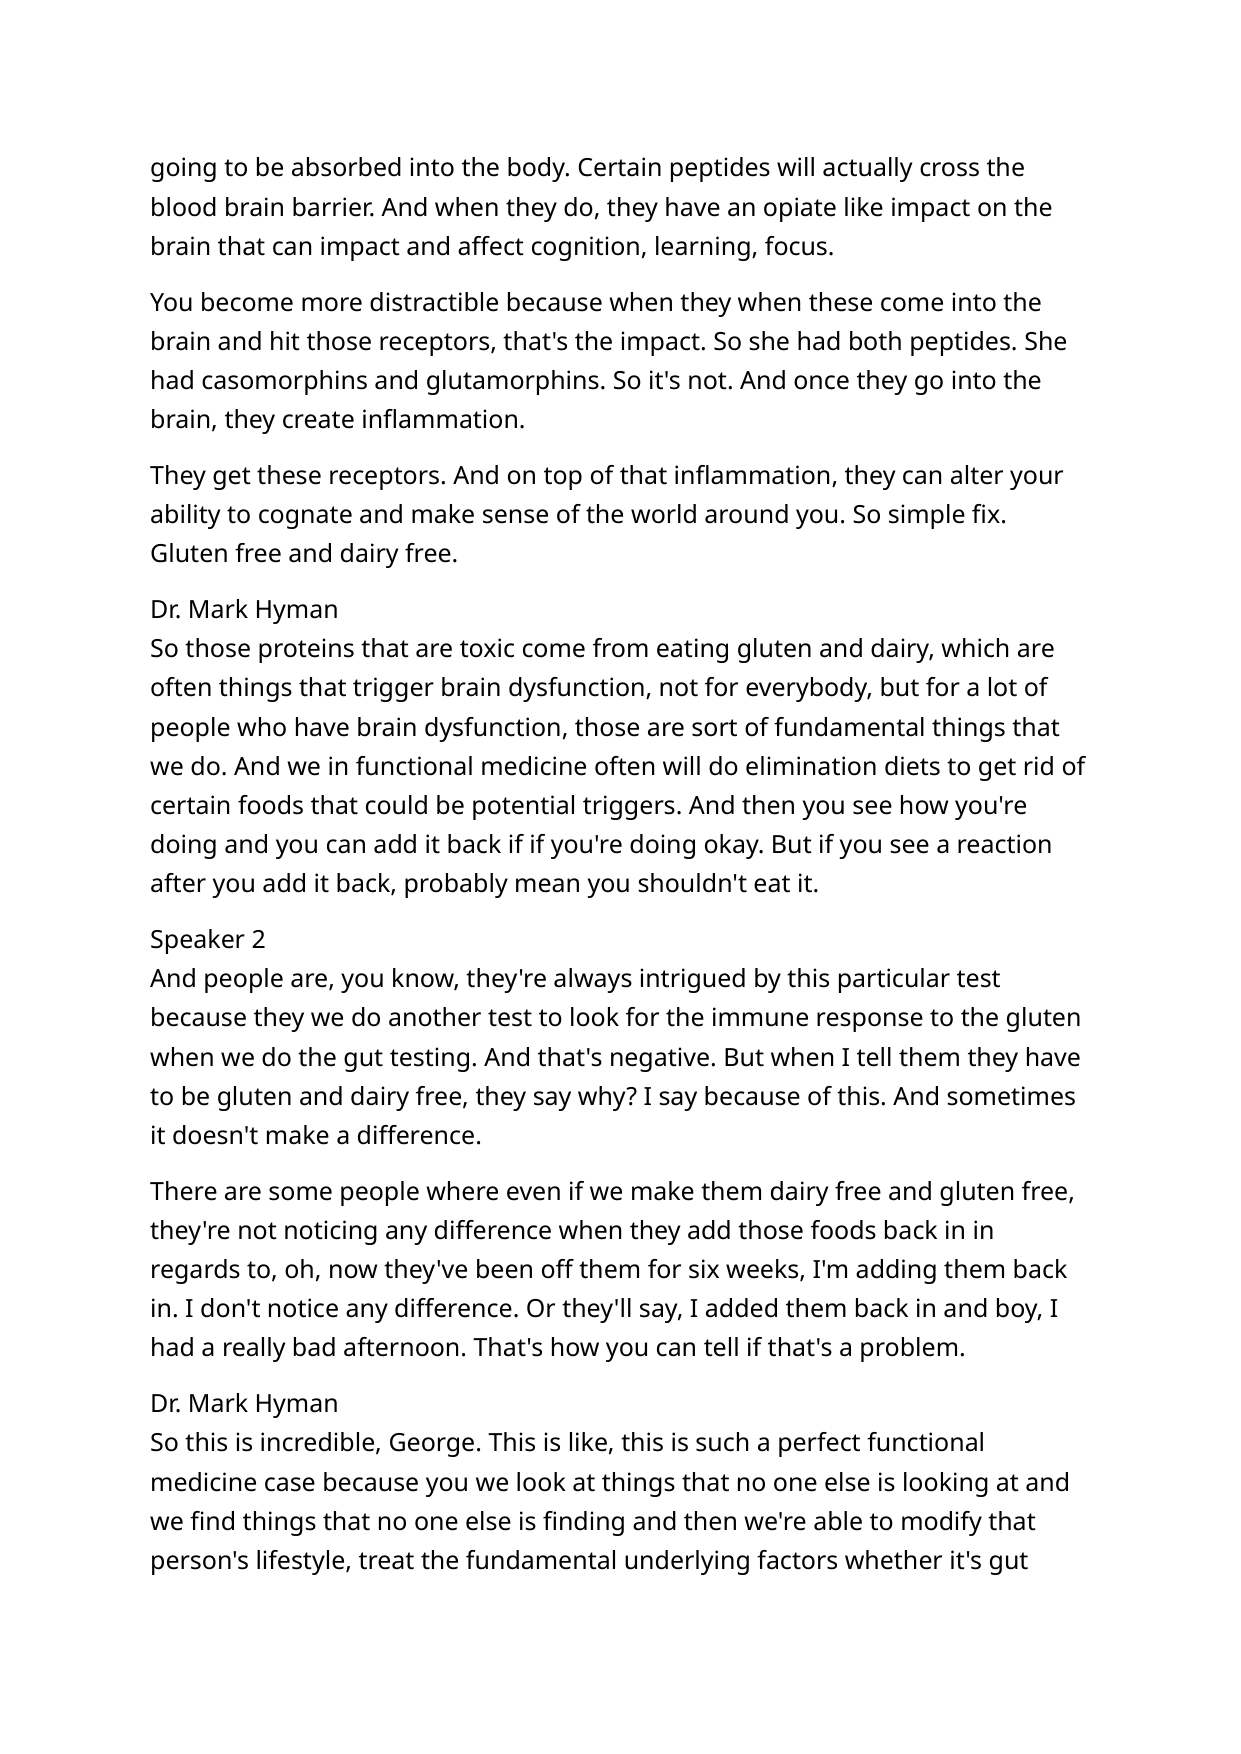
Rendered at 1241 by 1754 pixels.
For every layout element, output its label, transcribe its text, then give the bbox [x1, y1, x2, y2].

text Dr. Mark Hyman So those proteins that are toxic come from eating gluten and dairy, which are often things that trigger brain dysfunction, not for everybody, but for a lot of people who have brain dysfunction, those are sort of fundamental things that we do. And we in functional medicine often will do elimination diets to get rid of certain foods that could be potential triggers. And then you see how you're doing and you can add it back if if you're doing okay. But if you see a reaction after you add it back, probably mean you shouldn't eat it. [150, 592, 1090, 900]
text You become more distractible because when they when these come into the brain and hit those receptors, that's the impact. So she had both peptides. She had casomorphins and glutamorphins. So it's not. And once they go into the brain, they create inflammation. [150, 284, 1090, 436]
text There are some people where even if we make them dairy free and gluten free, they're not noticing any difference when they add those foods back in in regards to, oh, now they've been off them for six weeks, I'm adding them back in. I don't notice any difference. Or they'll say, I added them back in and boy, I had a really bad afternoon. That's how you can tell if that's a problem. [150, 1173, 1090, 1364]
text Speaker 2 And people are, you know, they're always intrigued by this particular test because they we do another test to look for the immune response to the gluten when we do the gut testing. And that's negative. But when I tell them they have to be gluten and dairy free, they say why? I say because of this. And sometimes it doesn't make a difference. [150, 922, 1090, 1152]
text going to be absorbed into the body. Certain peptides will actually cross the blood brain barrier. And when they do, they have an opiate like impact on the brain that can impact and affect cognition, learning, focus. [150, 150, 1090, 262]
text Dr. Mark Hyman So this is incredible, George. This is like, this is such a perfect functional medicine case because you we look at things that no one else is looking at and we find things that no one else is finding and then we're able to modify that person's lifestyle, treat the fundamental underlying factors whether it's gut [150, 1386, 1090, 1577]
text They get these receptors. And on top of that inflammation, they can alter your ability to cognate and make sense of the world around you. So simple fix. Gluten free and dairy free. [150, 457, 1090, 570]
